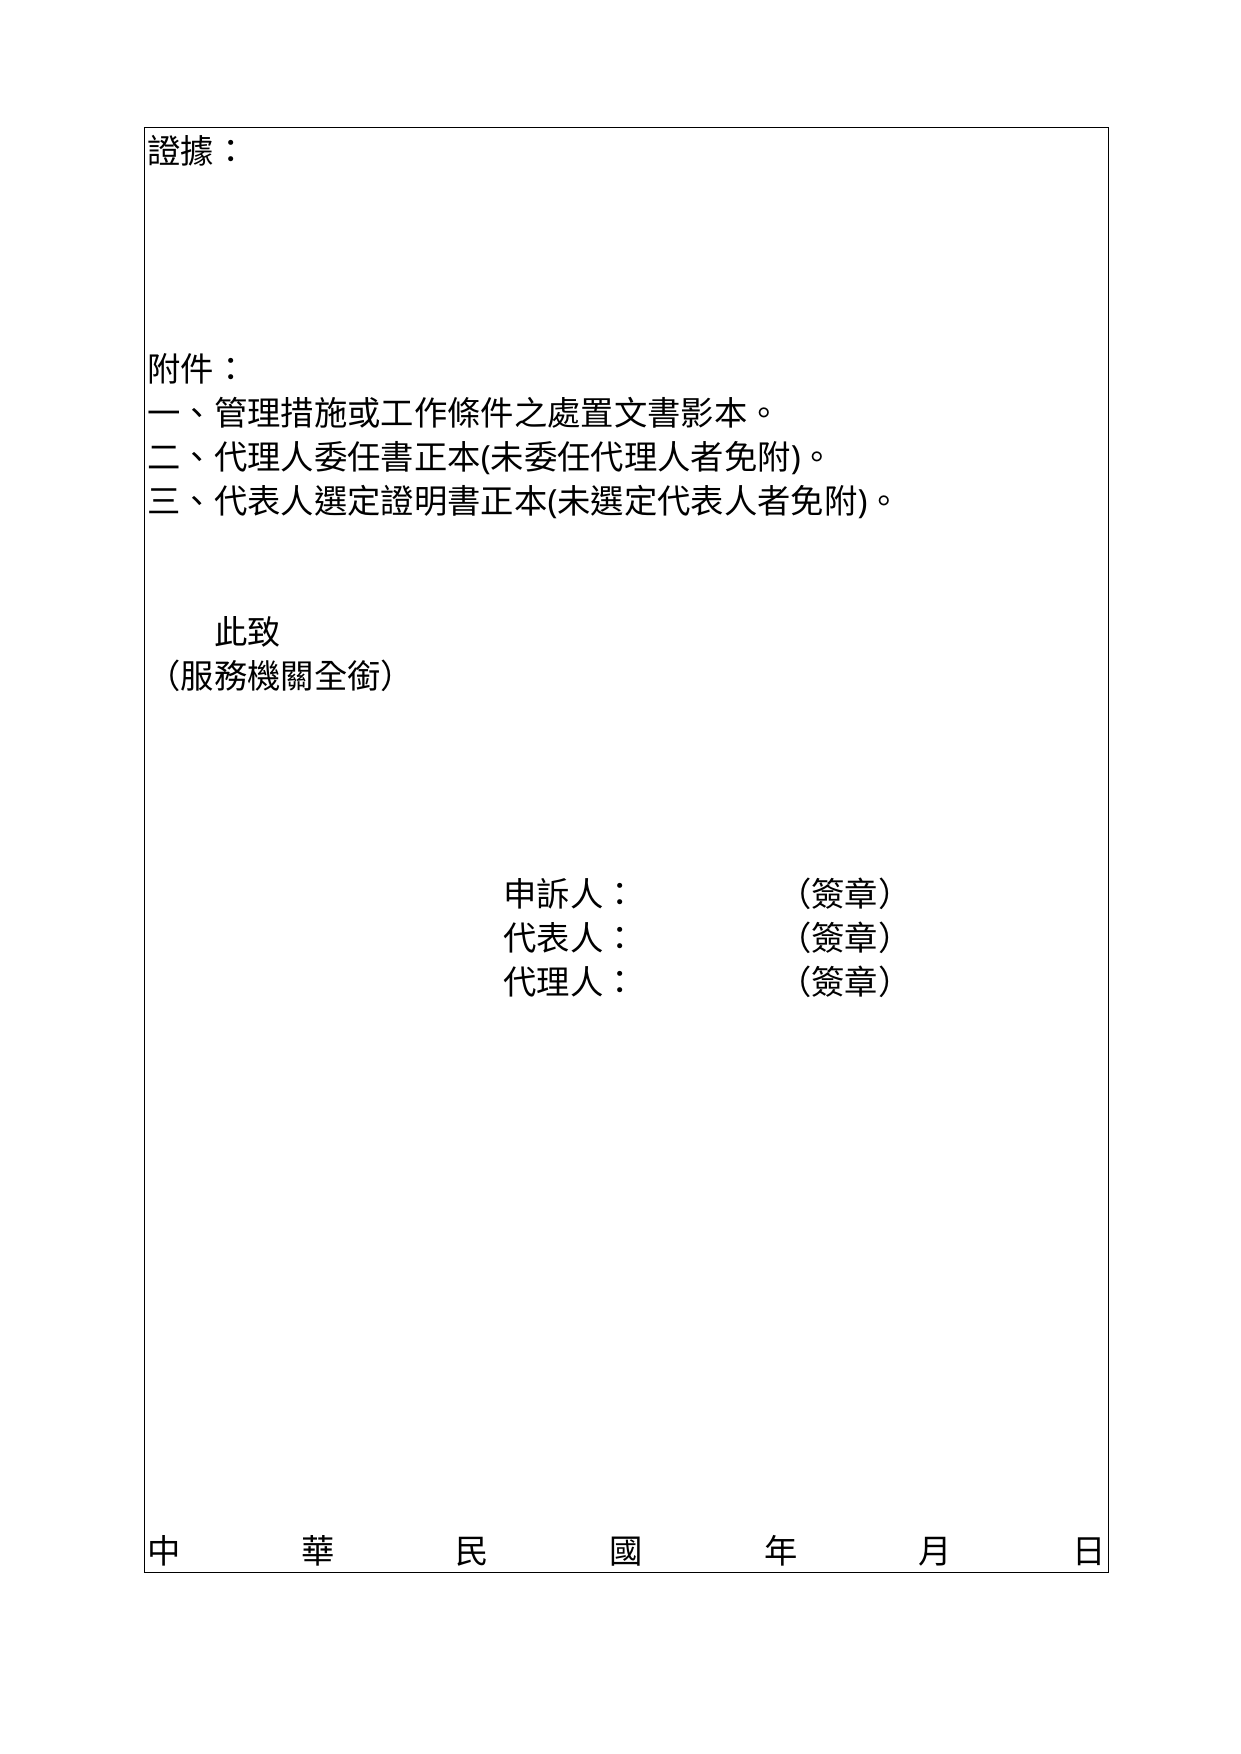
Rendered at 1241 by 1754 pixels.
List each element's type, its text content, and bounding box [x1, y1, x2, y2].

table_cell 證據： 附件： 一、管理措施或工作條件之處置文書影本。 二、代理人委任書正本(未委任代理人者免附)。 三、代表人選定證明書正本(未選定代表人者免附)。 此致 （服務機關全銜） 申訴人： （簽章） 代表人： （簽章） 代理人： （簽章） 中華民國年月日 [145, 128, 1108, 1572]
